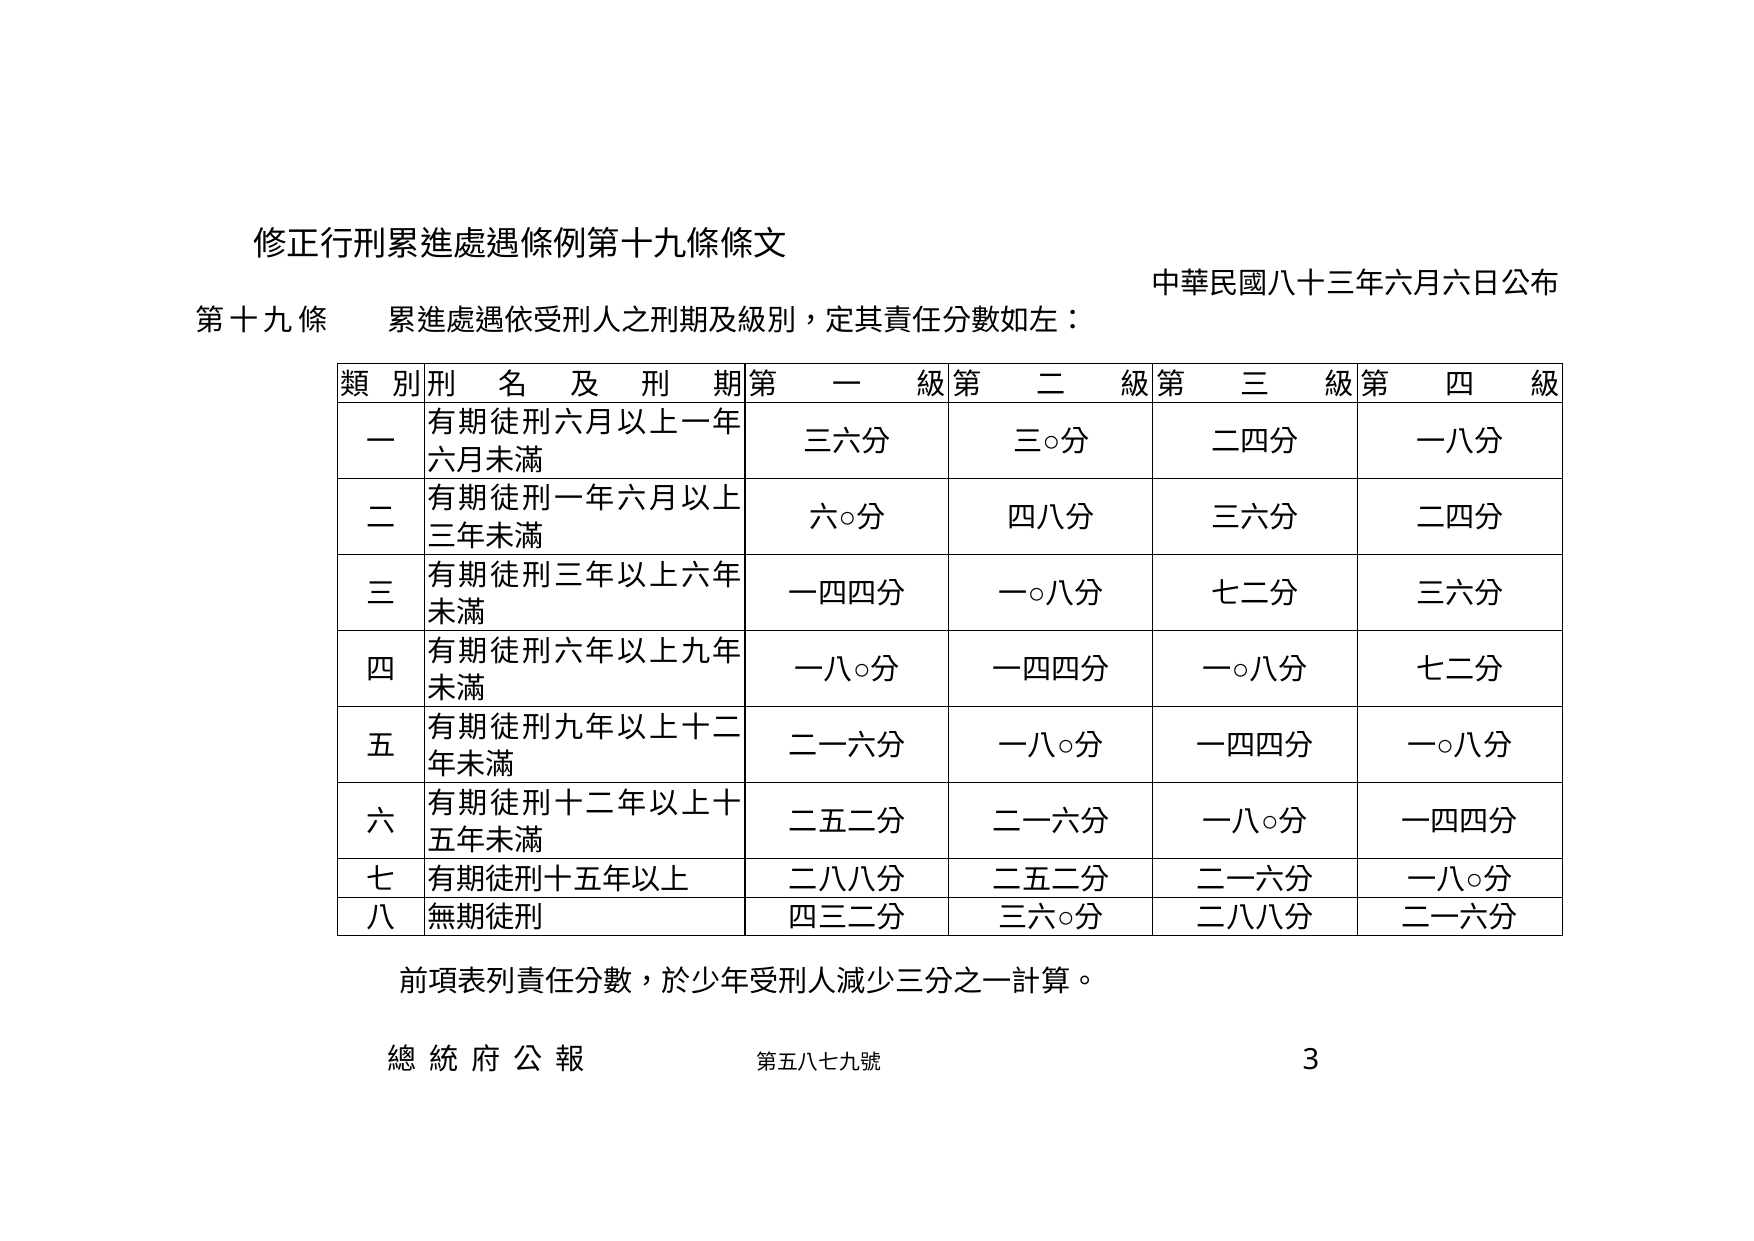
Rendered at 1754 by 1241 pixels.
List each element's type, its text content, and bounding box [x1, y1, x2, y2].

text 前項表列責任分數，於少年受刑人減少三分之一計算。 [341, 961, 1559, 999]
table_cell 二一六分 [1153, 859, 1357, 897]
table_cell 有期徒刑一年六月以上三年未滿 [425, 479, 744, 554]
table_cell 六○分 [746, 479, 948, 554]
table_cell 有期徒刑六年以上九年未滿 [425, 631, 744, 706]
table_cell 一八分 [1358, 403, 1562, 478]
table_cell 四三二分 [746, 898, 948, 935]
text 第十九條 累進處遇依受刑人之刑期及級別，定其責任分數如左： [195, 301, 1559, 338]
table_cell 三六分 [1153, 479, 1357, 554]
table_cell 七 [338, 859, 424, 897]
table_cell 有期徒刑十五年以上 [425, 859, 744, 897]
table_cell 一 [338, 403, 424, 478]
table_cell 無期徒刑 [425, 898, 744, 935]
table_cell 一○八分 [1153, 631, 1357, 706]
table_cell 七二分 [1153, 555, 1357, 630]
table_header 第 三 級 [1153, 364, 1357, 402]
table_cell 三六分 [746, 403, 948, 478]
table_cell 一四四分 [1153, 707, 1357, 782]
table_cell 一四四分 [746, 555, 948, 630]
table_cell 四 [338, 631, 424, 706]
table_cell 三六○分 [949, 898, 1152, 935]
table_cell 六 [338, 783, 424, 858]
table_cell 二四分 [1358, 479, 1562, 554]
table_cell 二八八分 [1153, 898, 1357, 935]
table_cell 二一六分 [949, 783, 1152, 858]
table_cell 三六分 [1358, 555, 1562, 630]
table_cell 一八○分 [1358, 859, 1562, 897]
table_cell 一八○分 [746, 631, 948, 706]
table_header 第 一 級 [746, 364, 948, 402]
table_cell 有期徒刑九年以上十二年未滿 [425, 707, 744, 782]
table_header 類別 [338, 364, 424, 402]
table_cell 二一六分 [1358, 898, 1562, 935]
table_cell 一○八分 [1358, 707, 1562, 782]
table_cell 一○八分 [949, 555, 1152, 630]
table_cell 五 [338, 707, 424, 782]
table_cell 三○分 [949, 403, 1152, 478]
table_cell 有期徒刑六月以上一年六月未滿 [425, 403, 744, 478]
table_cell 二五二分 [949, 859, 1152, 897]
table_header 第 二 級 [949, 364, 1152, 402]
table_header 刑名及刑期 [425, 364, 744, 402]
table_cell 二五二分 [746, 783, 948, 858]
table_cell 有期徒刑三年以上六年未滿 [425, 555, 744, 630]
table_cell 一八○分 [1153, 783, 1357, 858]
text 修正行刑累進處遇條例第十九條條文 [253, 222, 1559, 263]
table_cell 二 [338, 479, 424, 554]
table_cell 八 [338, 898, 424, 935]
table_cell 二一六分 [746, 707, 948, 782]
table_cell 一四四分 [949, 631, 1152, 706]
text 中華民國八十三年六月六日公布 [195, 263, 1559, 301]
table_cell 一八○分 [949, 707, 1152, 782]
table_header 第 四 級 [1358, 364, 1562, 402]
table_cell 七二分 [1358, 631, 1562, 706]
table_cell 一四四分 [1358, 783, 1562, 858]
table_cell 二八八分 [746, 859, 948, 897]
table_cell 三 [338, 555, 424, 630]
table_cell 有期徒刑十二年以上十五年未滿 [425, 783, 744, 858]
table_cell 二四分 [1153, 403, 1357, 478]
table_cell 四八分 [949, 479, 1152, 554]
